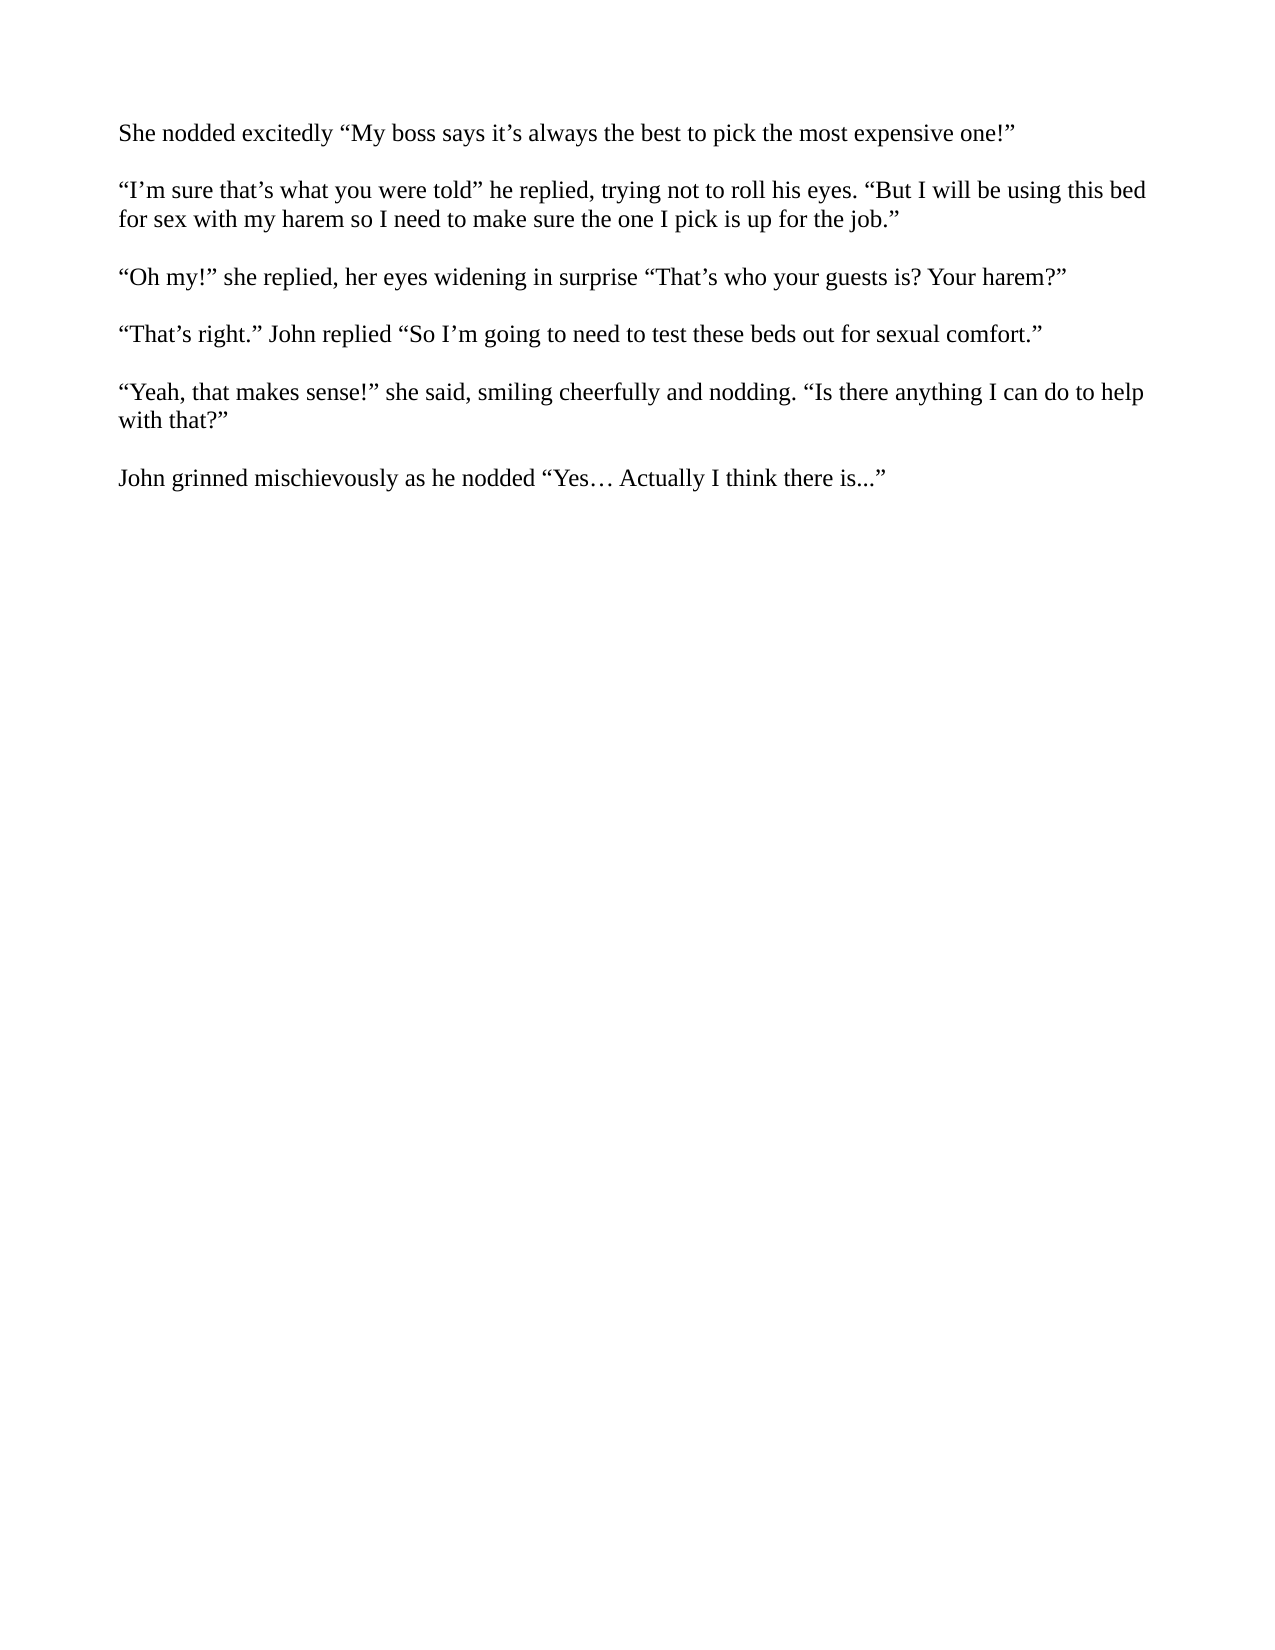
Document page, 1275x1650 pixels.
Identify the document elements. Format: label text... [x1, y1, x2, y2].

text “I’m sure that’s what you were told” he replied, trying not to roll his eyes. “But I will be using this bed for sex with my harem so I need to make sure the one I pick is up for the job.” [118, 176, 1157, 233]
text She nodded excitedly “My boss says it’s always the best to pick the most expensive one!” [118, 118, 1157, 147]
text “Oh my!” she replied, her eyes widening in surprise “That’s who your guests is? Your harem?” [118, 262, 1157, 291]
text John grinned mischievously as he nodded “Yes… Actually I think there is...” [118, 463, 1157, 492]
text “That’s right.” John replied “So I’m going to need to test these beds out for sexual comfort.” [118, 319, 1157, 348]
text “Yeah, that makes sense!” she said, smiling cheerfully and nodding. “Is there anything I can do to help with that?” [118, 377, 1157, 434]
